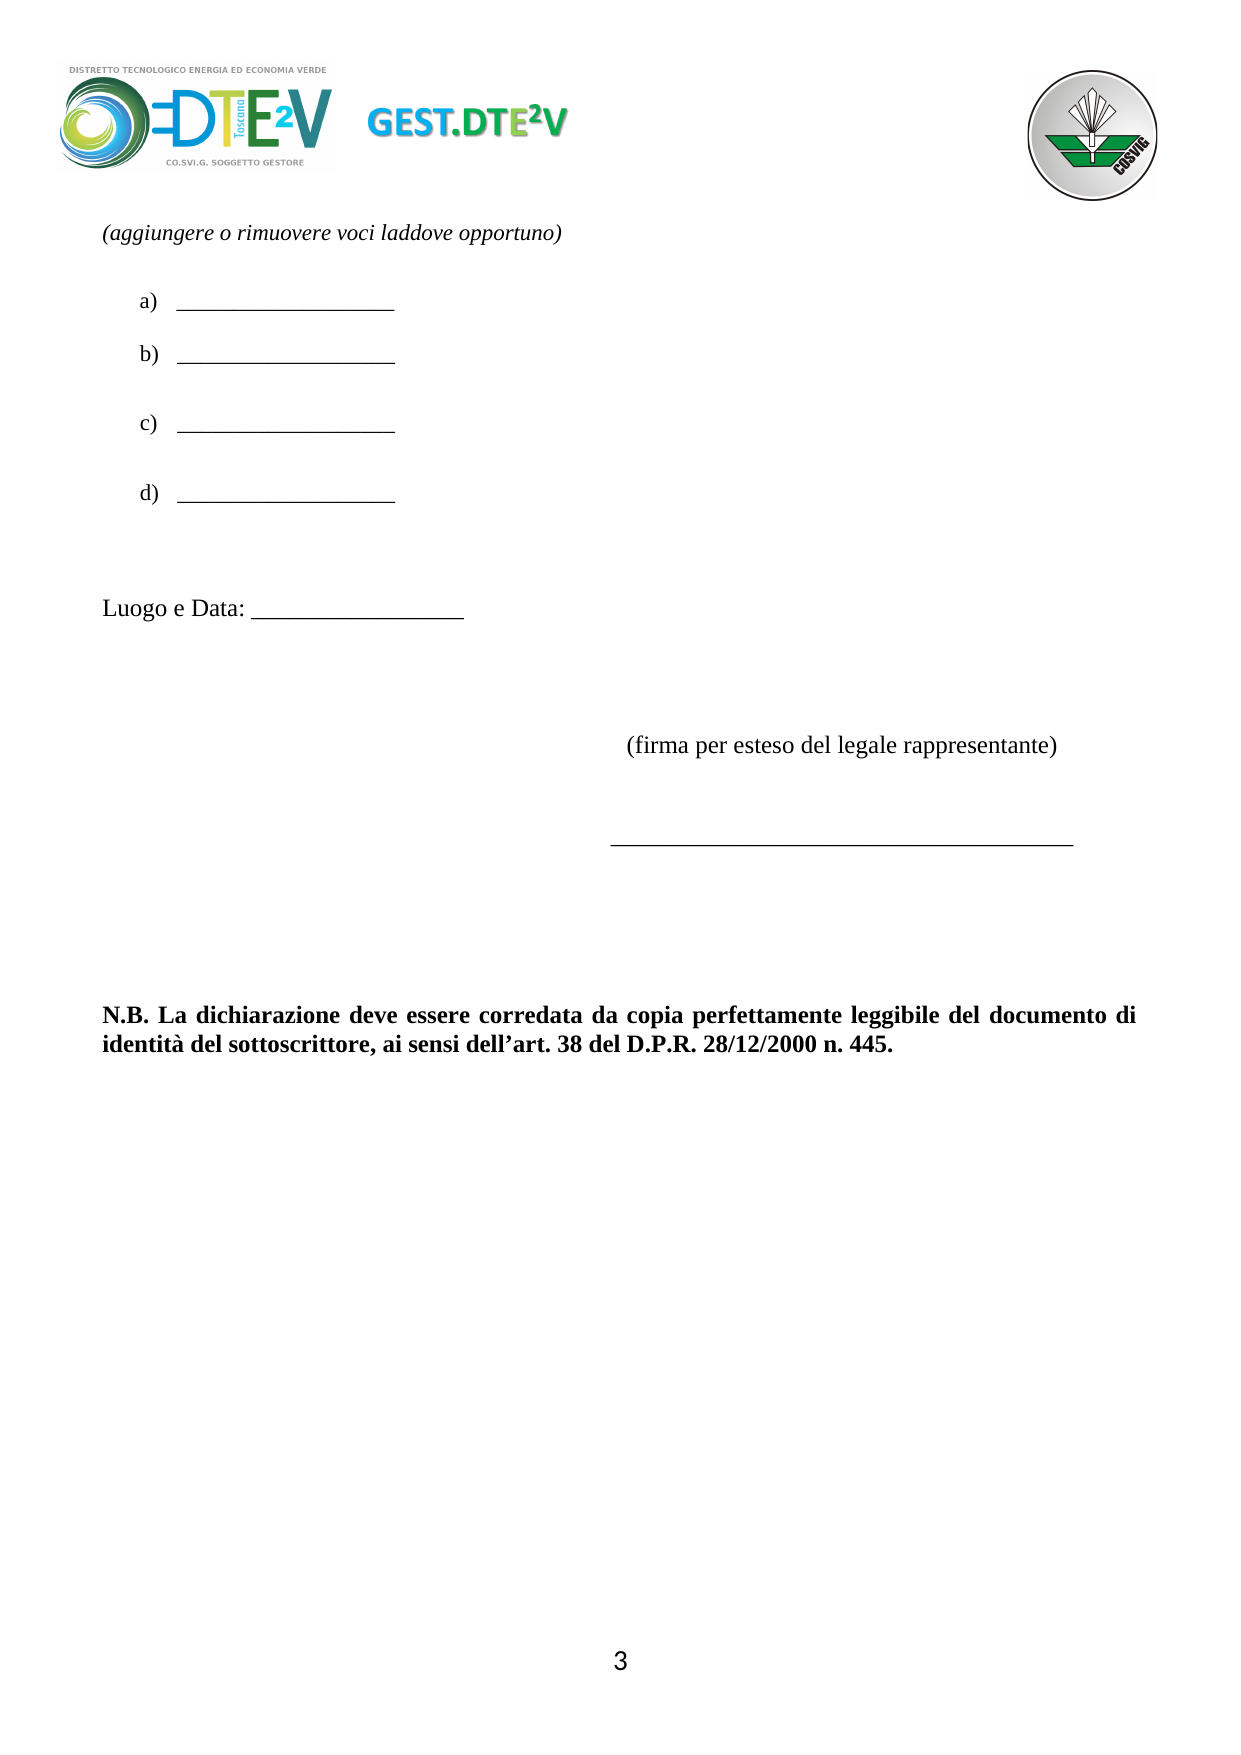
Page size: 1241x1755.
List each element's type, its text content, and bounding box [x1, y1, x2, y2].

text Luogo e Data: _________________ [102, 593, 1138, 622]
text N.B. La dichiarazione deve essere corredata da copia perfettamente leggibile del documento di identità del sottoscrittore, ai sensi dell’art. 38 del D.P.R. 28/12/2000 n. 445. [102, 1000, 1138, 1057]
list ___________________ [139, 287, 1138, 314]
text (firma per esteso del legale rappresentante) [545, 730, 1138, 758]
list ___________________ [139, 409, 1138, 436]
list ___________________ [139, 479, 1138, 505]
text _____________________________________ [545, 821, 1138, 849]
text (aggiungere o rimuovere voci laddove opportuno) [102, 219, 1138, 246]
list ___________________ [139, 340, 1138, 366]
